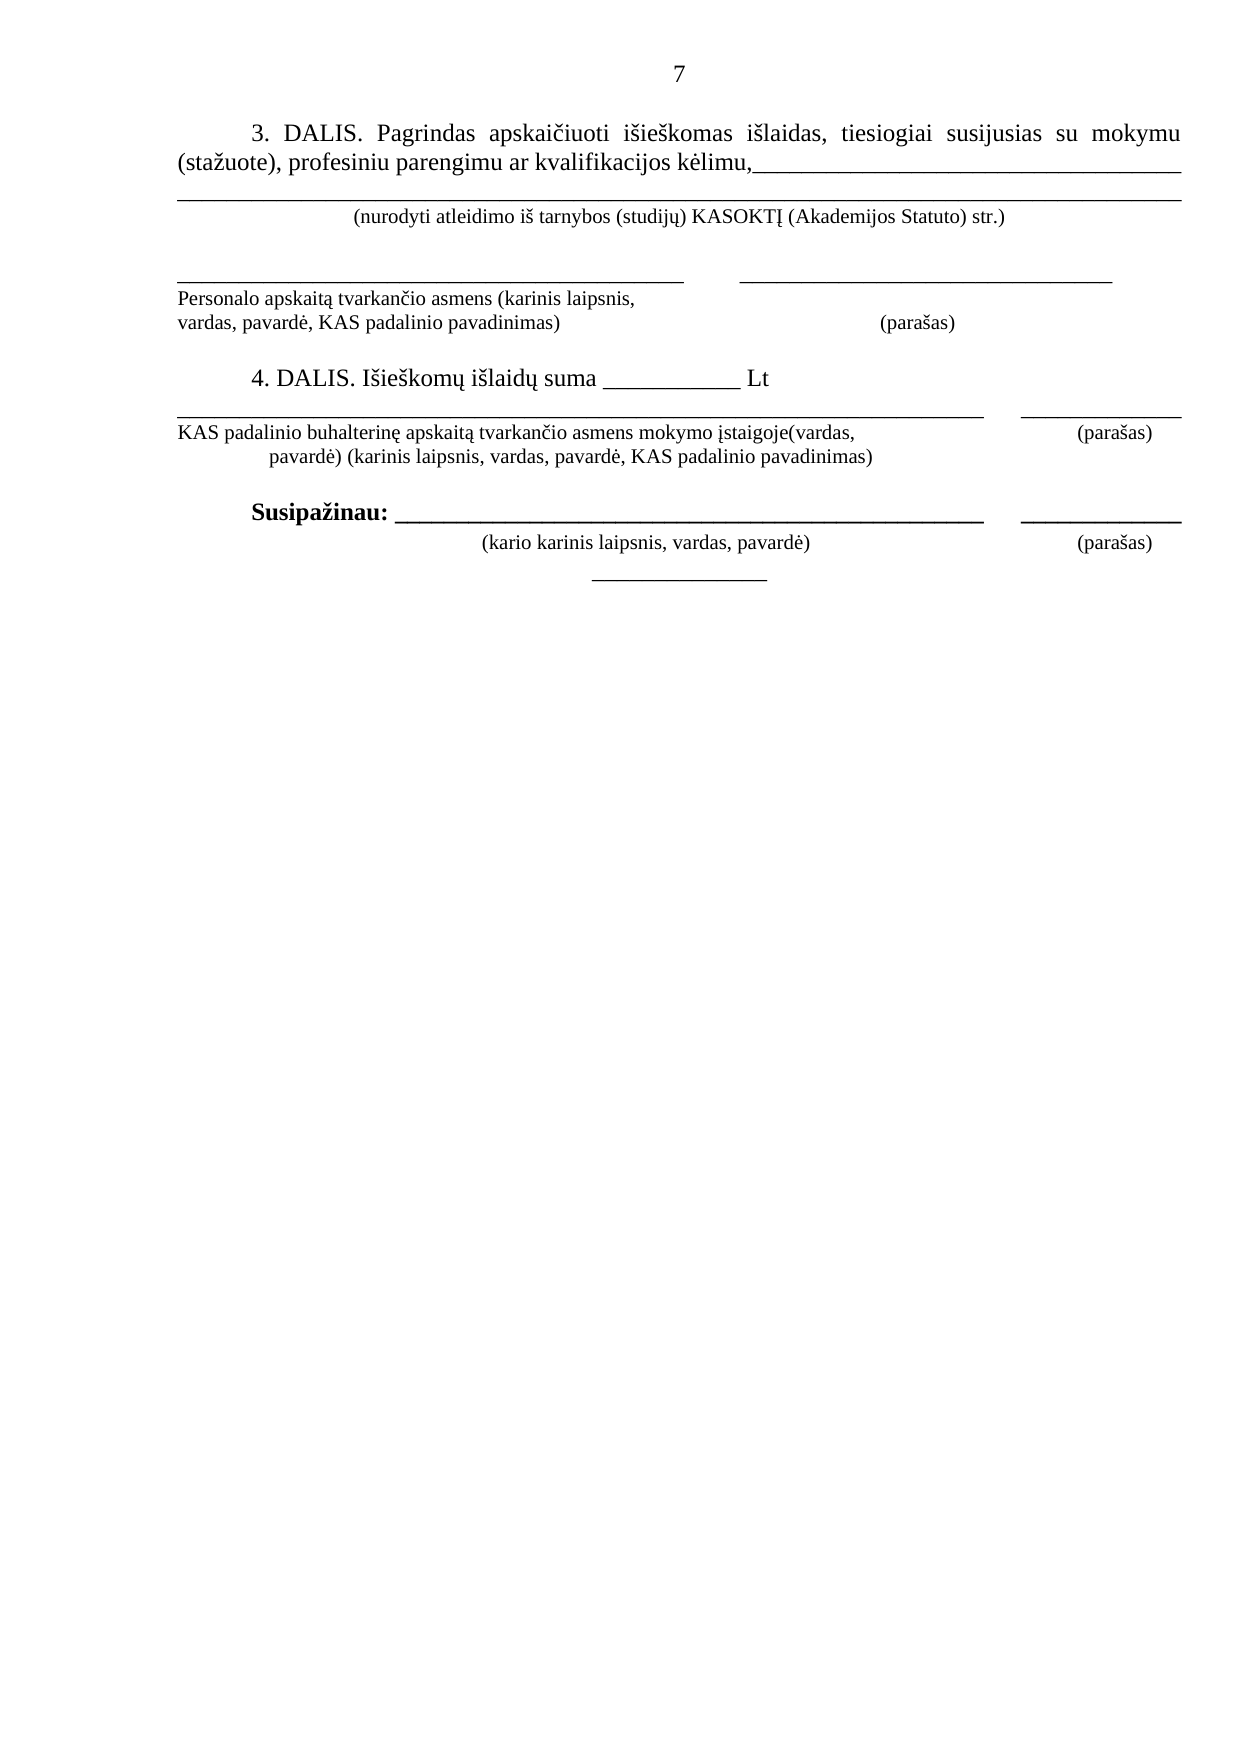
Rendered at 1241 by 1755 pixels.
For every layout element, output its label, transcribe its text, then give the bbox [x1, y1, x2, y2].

text Personalo apskaitą tvarkančio asmens (karinis laipsnis, [177, 286, 1181, 310]
text Susipažinau: [177, 497, 1181, 526]
text 3. DALIS. Pagrindas apskaičiuoti išieškomas išlaidas, tiesiogiai susijusias su mokymu (stažuote), profesiniu parengimu ar kvalifikacijos kėlimu, [177, 118, 1181, 176]
text ______________ [177, 555, 1181, 583]
text KAS padalinio buhalterinę apskaitą tvarkančio asmens mokymo įstaigoje(vardas, (parašas) pavardė) (karinis laipsnis, vardas, pavardė, KAS padalinio pavadinimas) [177, 420, 1181, 468]
text (nurodyti atleidimo iš tarnybos (studijų) KASOKTĮ (Akademijos Statuto) str.) [177, 204, 1181, 228]
text vardas, pavardė, KAS padalinio pavadinimas) (parašas) [177, 310, 1181, 334]
text 4. DALIS. Išieškomų išlaidų suma ___________ Lt [177, 363, 1181, 392]
text (kario karinis laipsnis, vardas, pavardė) (parašas) [177, 526, 1181, 555]
